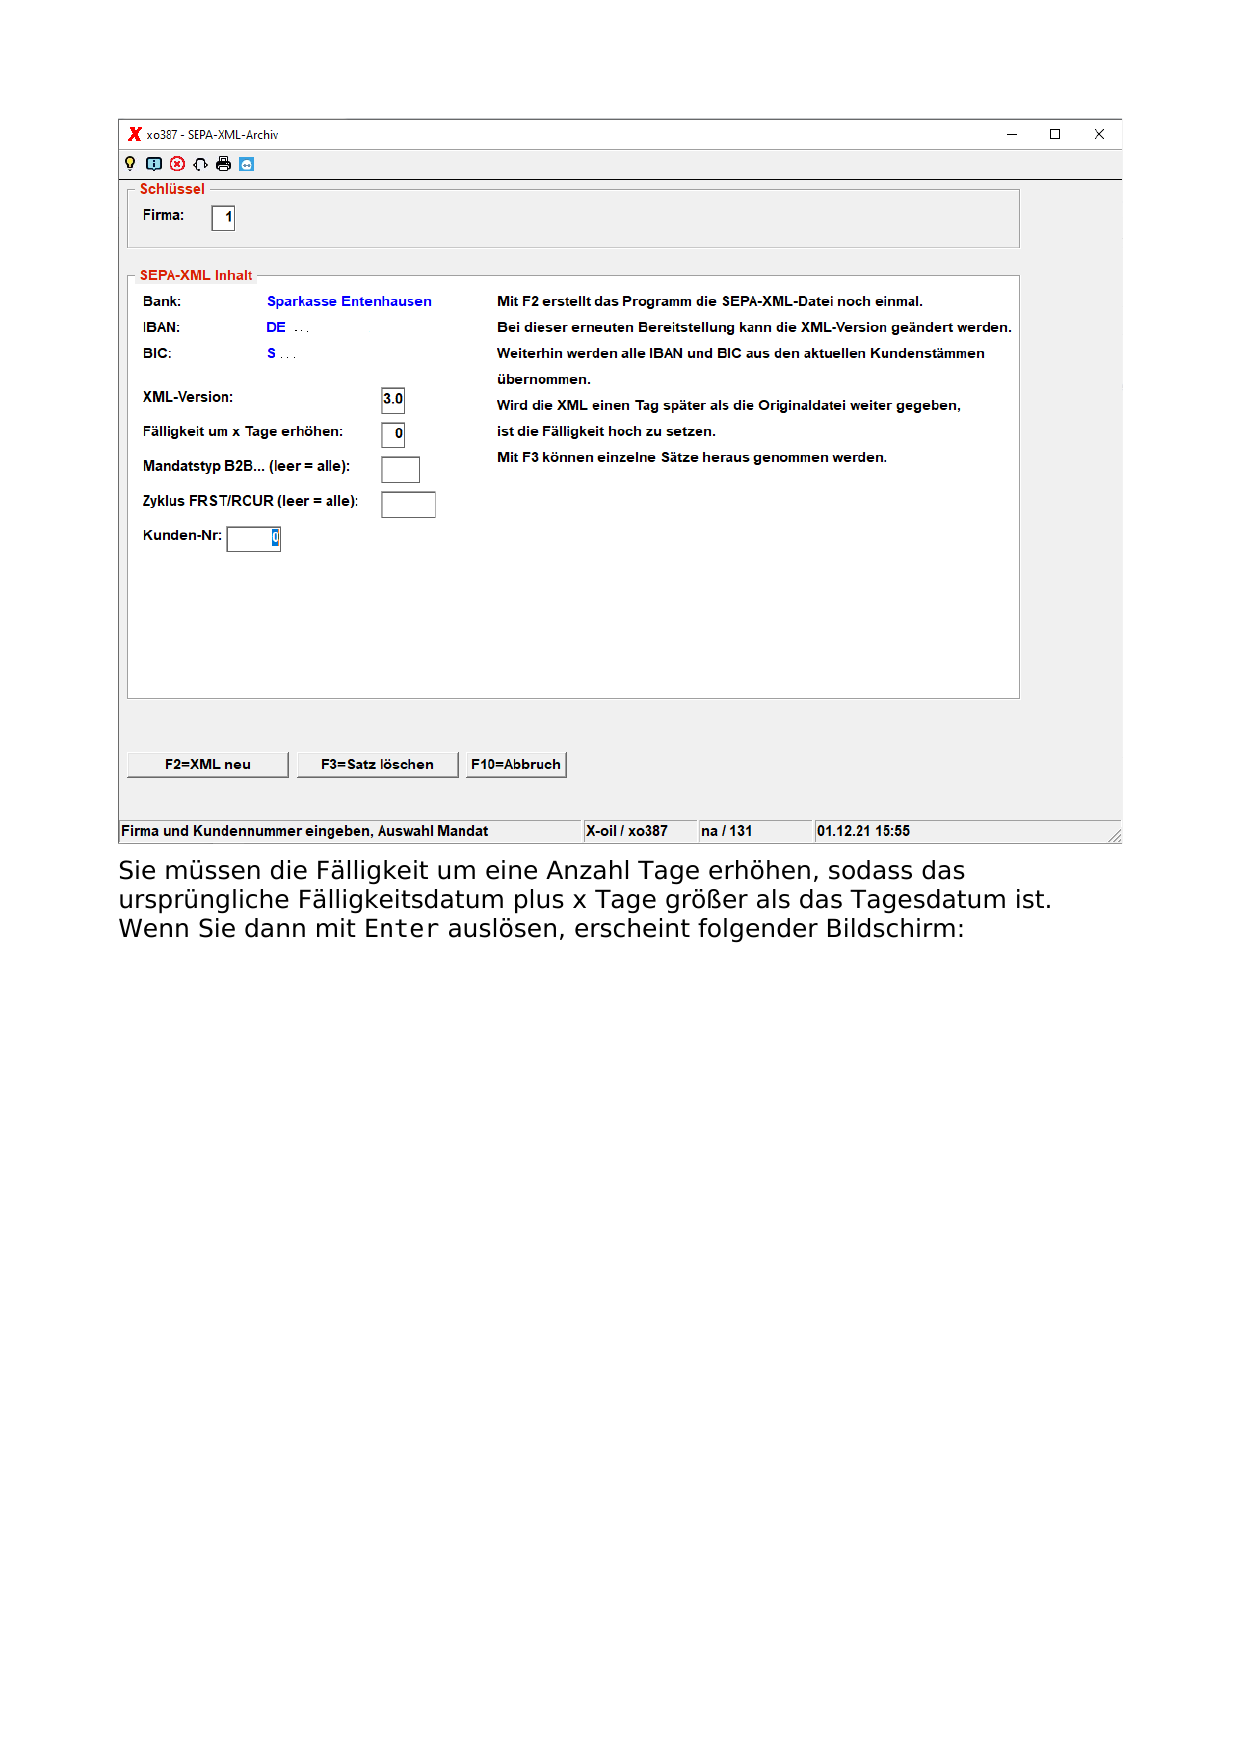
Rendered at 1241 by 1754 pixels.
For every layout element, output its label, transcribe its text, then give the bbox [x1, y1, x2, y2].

text Sie müssen die Fälligkeit um eine Anzahl Tage erhöhen, sodass das ursprüngliche Fälligkeitsdatum plus x Tage größer als das Tagesdatum ist. Wenn Sie dann mit Enter auslösen, erscheint folgender Bildschirm: [118, 856, 1122, 944]
picture [118, 118, 1123, 844]
